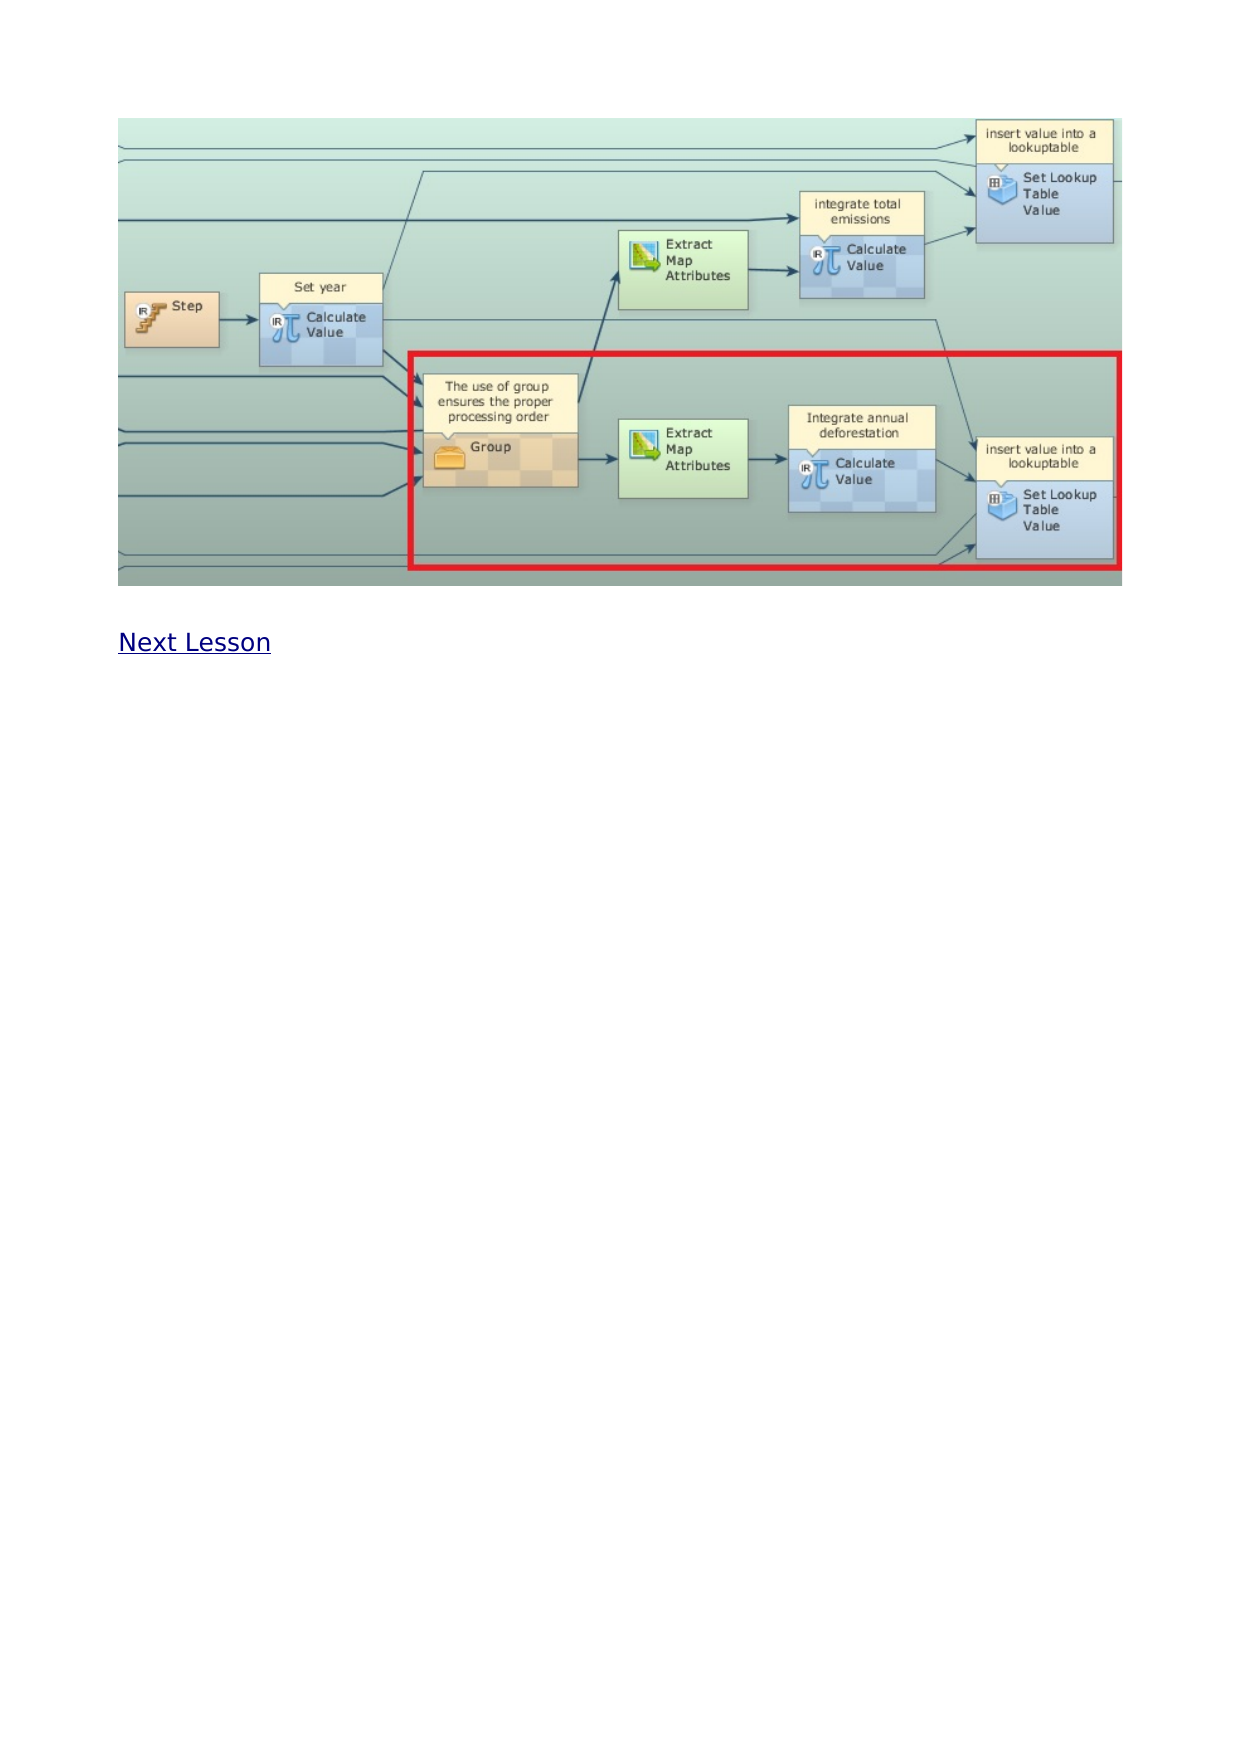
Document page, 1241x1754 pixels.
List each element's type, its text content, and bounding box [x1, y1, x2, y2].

text Next Lesson [118, 628, 1122, 657]
picture [118, 118, 1123, 586]
